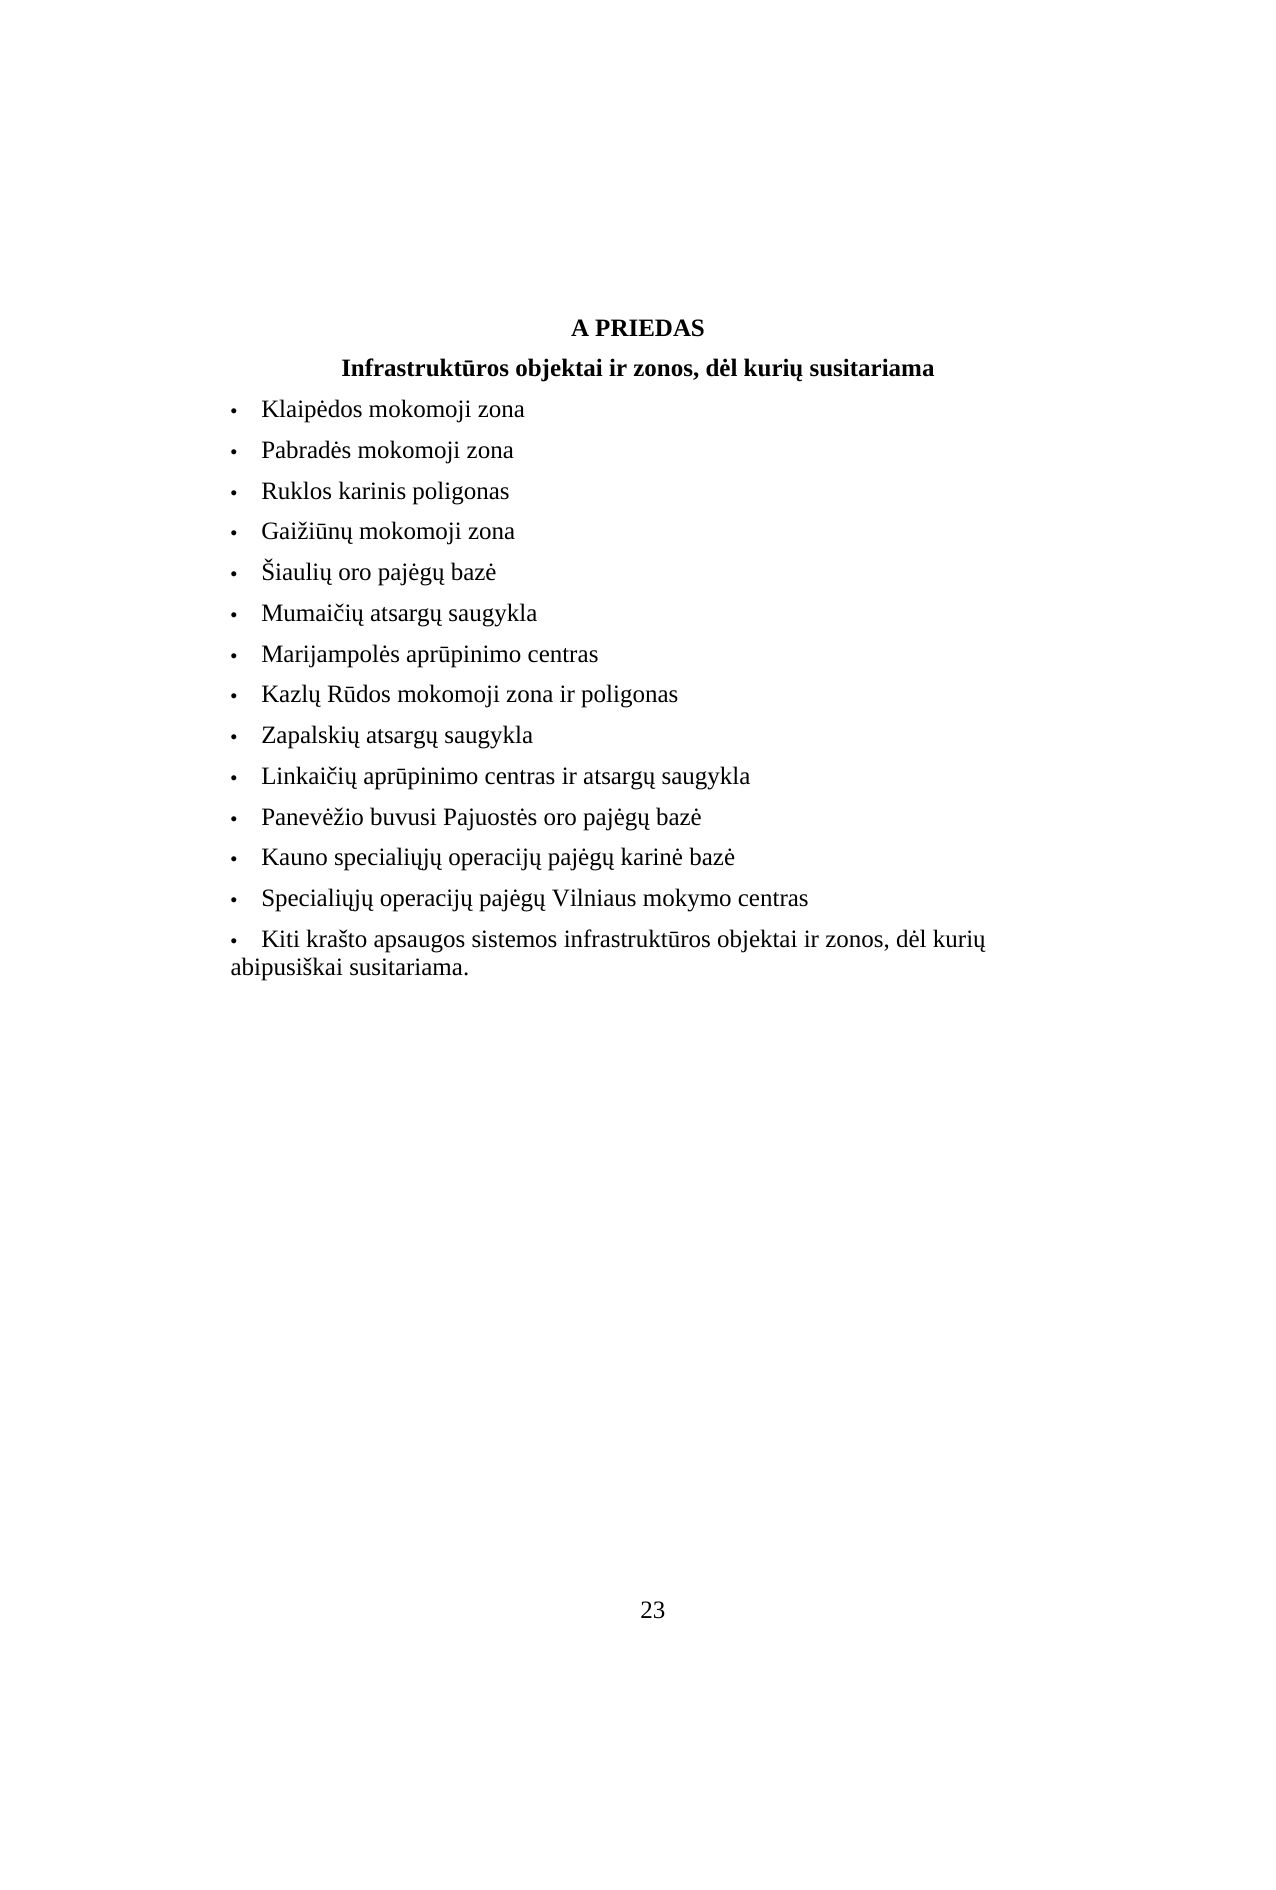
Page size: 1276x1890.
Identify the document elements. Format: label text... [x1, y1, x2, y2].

text • Šiaulių oro pajėgų bazė [230, 557, 1081, 586]
text A PRIEDAS [195, 313, 1081, 342]
text Infrastruktūros objektai ir zonos, dėl kurių susitariama [195, 353, 1081, 382]
text • Pabradės mokomoji zona [230, 435, 1081, 464]
text • Ruklos karinis poligonas [230, 476, 1081, 504]
text • Linkaičių aprūpinimo centras ir atsargų saugykla [230, 761, 1081, 789]
text • Klaipėdos mokomoji zona [230, 394, 1081, 423]
text • Kazlų Rūdos mokomoji zona ir poligonas [230, 679, 1081, 708]
text • Panevėžio buvusi Pajuostės oro pajėgų bazė [230, 802, 1081, 830]
text • Gaižiūnų mokomoji zona [230, 516, 1081, 545]
text • Kauno specialiųjų operacijų pajėgų karinė bazė [230, 842, 1081, 871]
text • Kiti krašto apsaugos sistemos infrastruktūros objektai ir zonos, dėl kurių abipusiškai susitariama. [230, 924, 1081, 981]
text • Zapalskių atsargų saugykla [230, 720, 1081, 749]
text • Specialiųjų operacijų pajėgų Vilniaus mokymo centras [230, 883, 1081, 912]
text • Marijampolės aprūpinimo centras [230, 639, 1081, 667]
text • Mumaičių atsargų saugykla [230, 598, 1081, 627]
